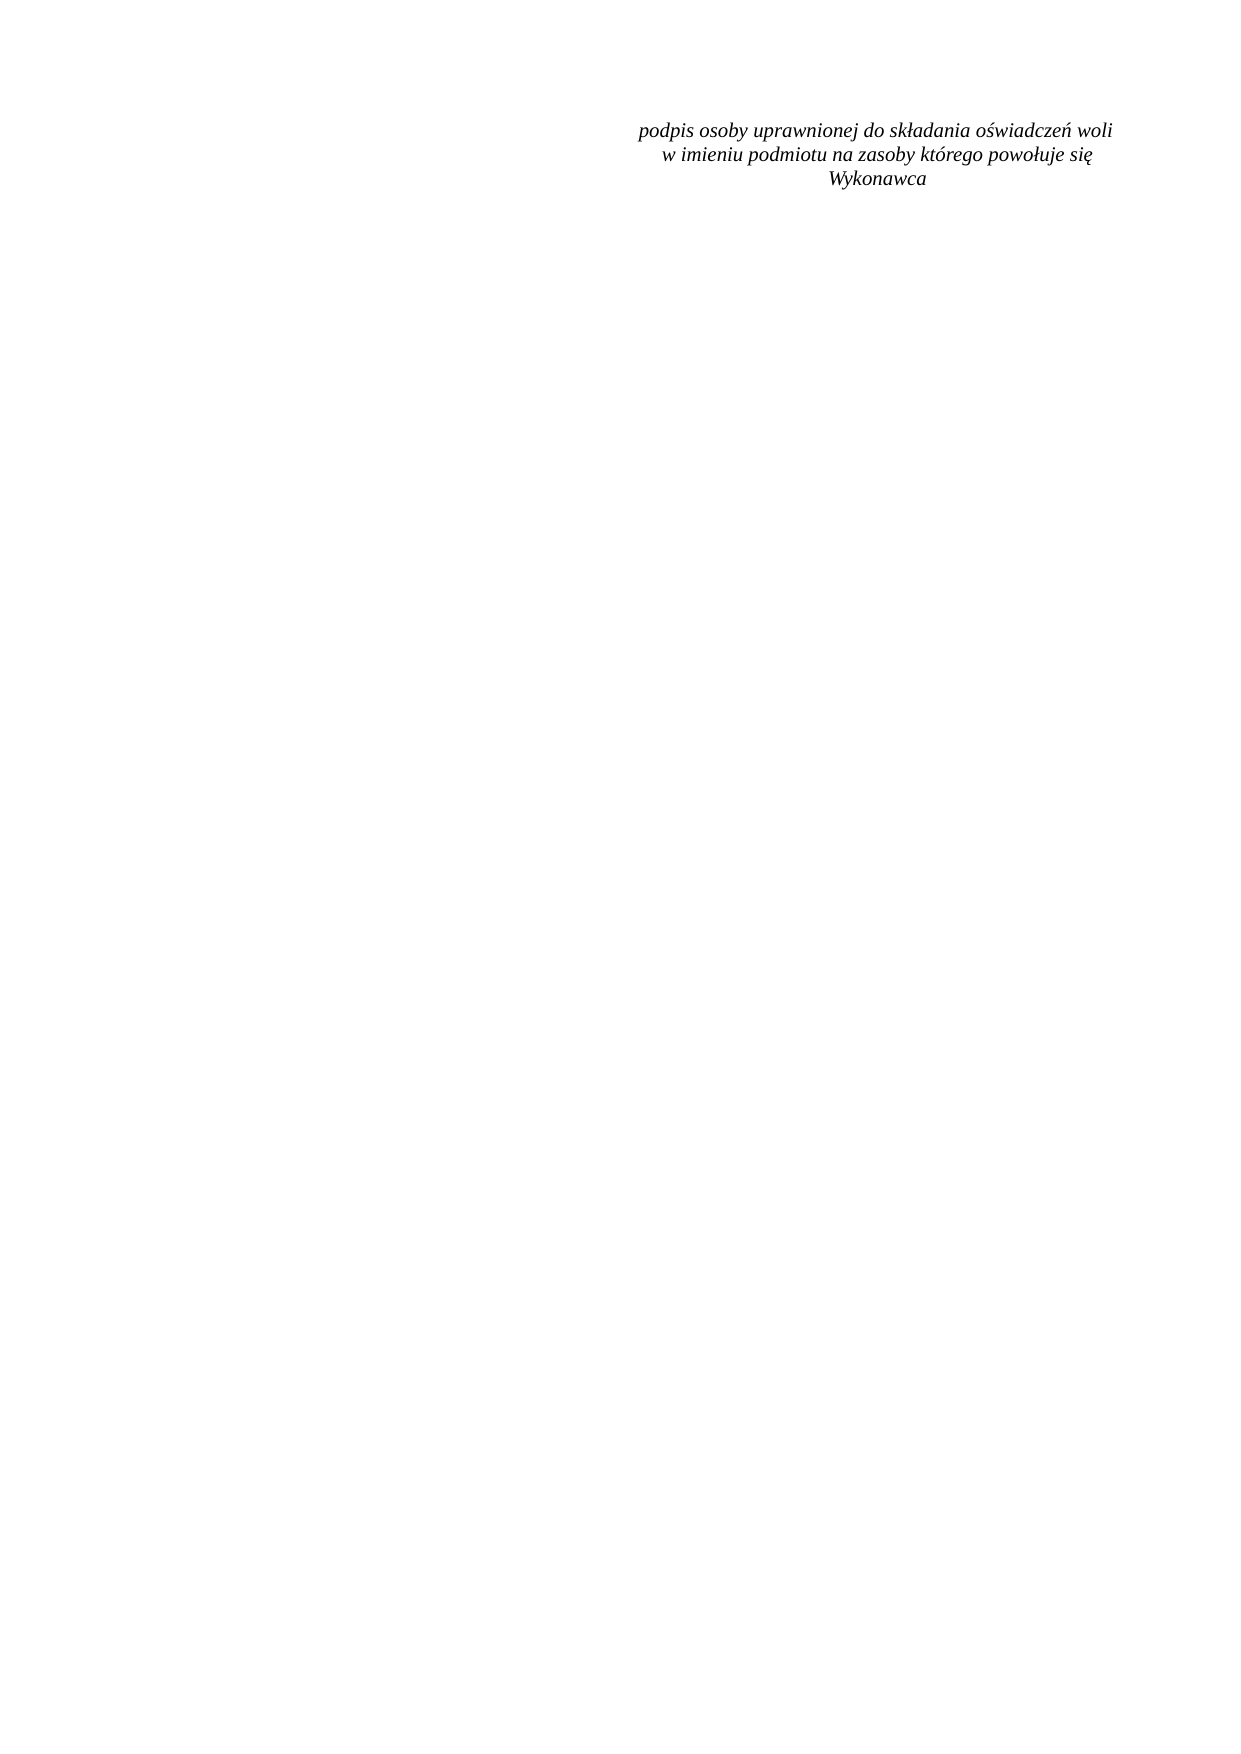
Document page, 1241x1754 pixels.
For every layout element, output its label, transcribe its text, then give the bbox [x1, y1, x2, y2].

text podpis osoby uprawnionej do składania oświadczeń woli w imieniu podmiotu na zasoby którego powołuje się Wykonawca [634, 118, 1122, 190]
